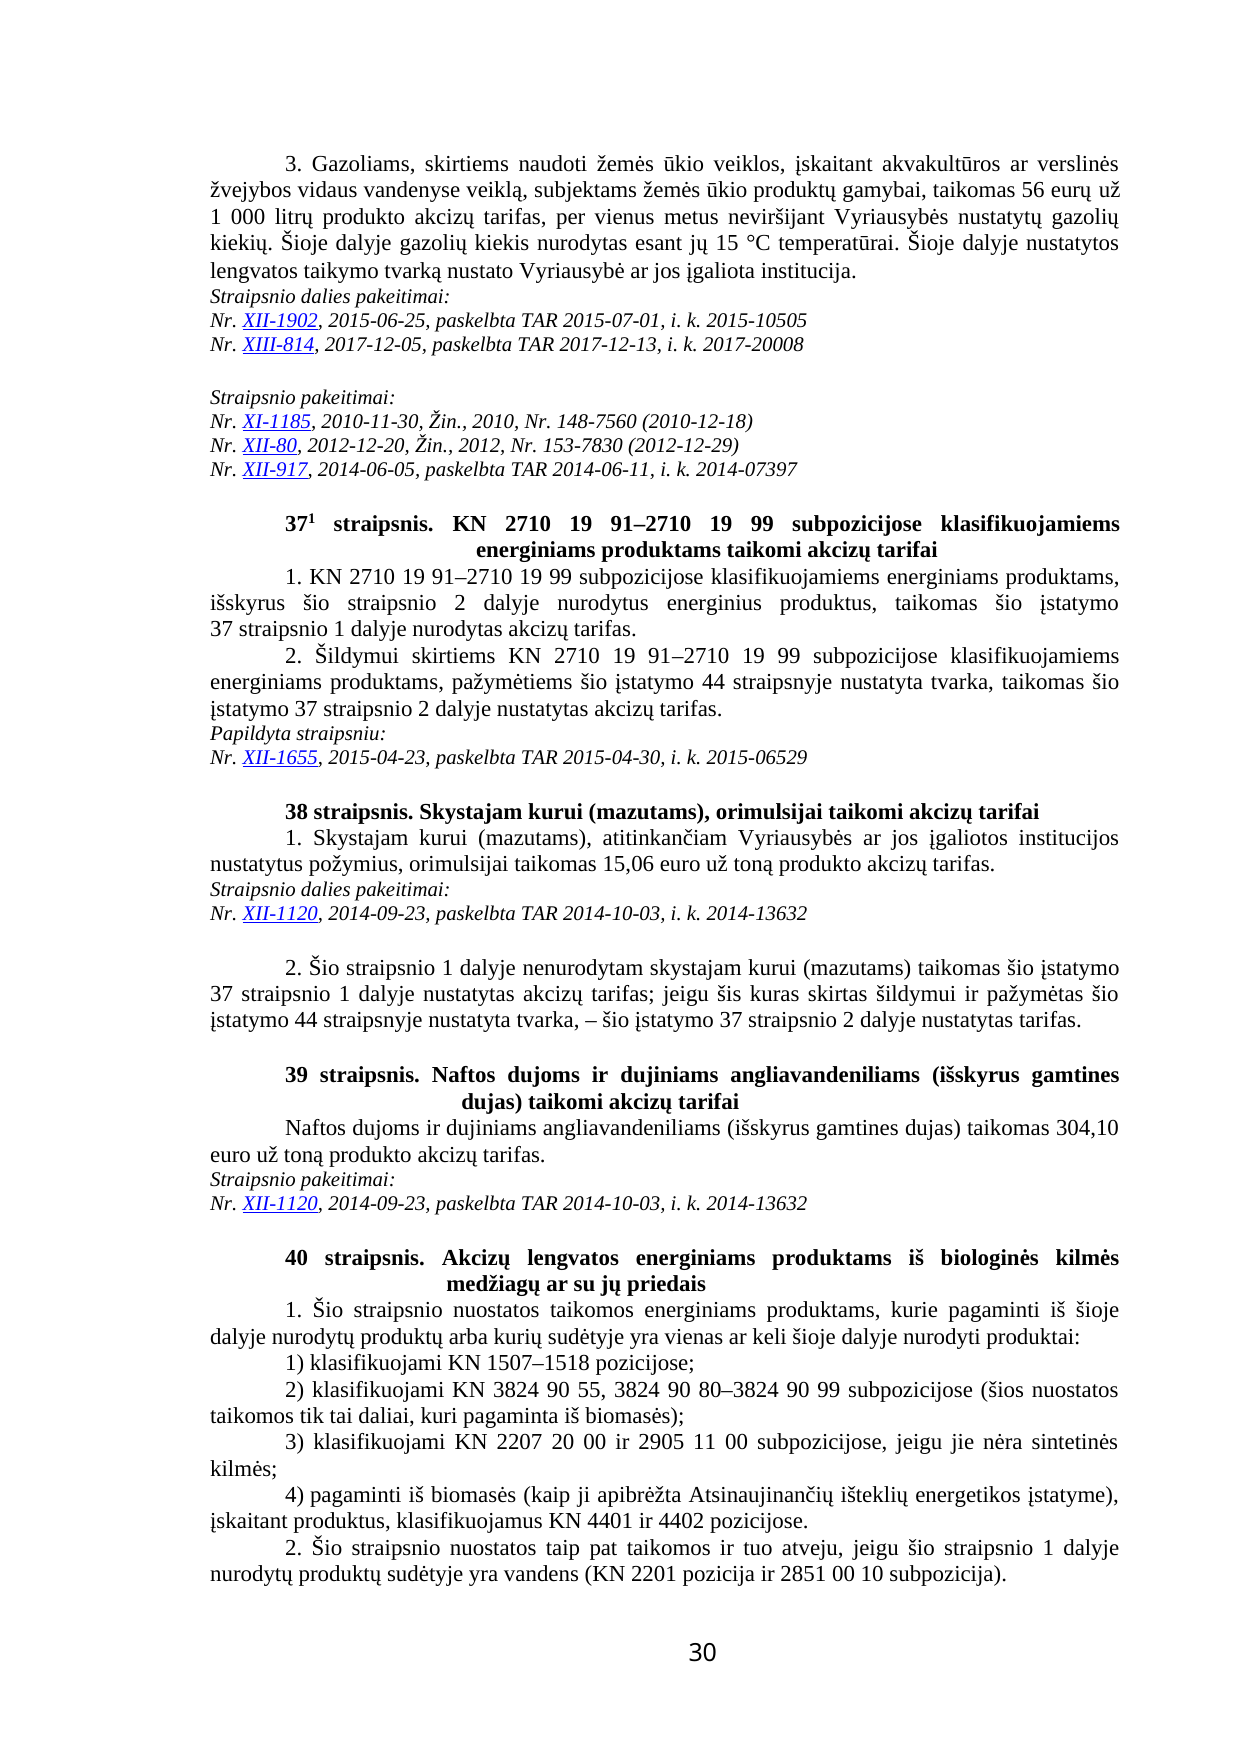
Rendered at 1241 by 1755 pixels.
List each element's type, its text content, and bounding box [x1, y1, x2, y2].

text Nr. XII-1902, 2015-06-25, paskelbta TAR 2015-07-01, i. k. 2015-10505 [210, 308, 1120, 332]
text 2. Šio straipsnio nuostatos taip pat taikomos ir tuo atveju, jeigu šio straipsnio 1 dalyje nurodytų produktų sudėtyje yra vandens (KN 2201 pozicija ir 2851 00 10 subpozicija). [210, 1534, 1120, 1586]
text 1. Skystajam kurui (mazutams), atitinkančiam Vyriausybės ar jos įgaliotos institucijos nustatytus požymius, orimulsijai taikomas 15,06 euro už toną produkto akcizų tarifas. [210, 824, 1120, 877]
text Nr. XII-1120, 2014-09-23, paskelbta TAR 2014-10-03, i. k. 2014-13632 [210, 901, 1120, 925]
text Nr. XII-80, 2012-12-20, Žin., 2012, Nr. 153-7830 (2012-12-29) [210, 433, 1120, 457]
text 1) klasifikuojami KN 1507–1518 pozicijose; [210, 1349, 1120, 1376]
text Nr. XII-1120, 2014-09-23, paskelbta TAR 2014-10-03, i. k. 2014-13632 [210, 1191, 1120, 1215]
text Nr. XII-1655, 2015-04-23, paskelbta TAR 2015-04-30, i. k. 2015-06529 [210, 745, 1120, 769]
text Straipsnio dalies pakeitimai: [210, 284, 1120, 308]
text Papildyta straipsniu: [210, 721, 1120, 745]
text Nr. XIII-814, 2017-12-05, paskelbta TAR 2017-12-13, i. k. 2017-20008 [210, 332, 1120, 356]
text Straipsnio pakeitimai: [210, 385, 1120, 409]
text 371 straipsnis. KN 2710 19 91‒2710 19 99 subpozicijose klasifikuojamiems energiniams produktams taikomi akcizų tarifai [285, 510, 1120, 563]
text 2. Šildymui skirtiems KN 2710 19 91‒2710 19 99 subpozicijose klasifikuojamiems energiniams produktams, pažymėtiems šio įstatymo 44 straipsnyje nustatyta tvarka, taikomas šio įstatymo 37 straipsnio 2 dalyje nustatytas akcizų tarifas. [210, 642, 1120, 721]
text 3. Gazoliams, skirtiems naudoti žemės ūkio veiklos, įskaitant akvakultūros ar verslinės žvejybos vidaus vandenyse veiklą, subjektams žemės ūkio produktų gamybai, taikomas 56 eurų už 1 000 litrų produkto akcizų tarifas, per vienus metus neviršijant Vyriausybės nustatytų gazolių kiekių. Šioje dalyje gazolių kiekis nurodytas esant jų 15 °C temperatūrai. Šioje dalyje nustatytos lengvatos taikymo tvarką nustato Vyriausybė ar jos įgaliota institucija. [210, 150, 1120, 284]
text Straipsnio dalies pakeitimai: [210, 877, 1120, 901]
text Straipsnio pakeitimai: [210, 1167, 1120, 1191]
text Naftos dujoms ir dujiniams angliavandeniliams (išskyrus gamtines dujas) taikomas 304,10 euro už toną produkto akcizų tarifas. [210, 1114, 1120, 1167]
text 3) klasifikuojami KN 2207 20 00 ir 2905 11 00 subpozicijose, jeigu jie nėra sintetinės kilmės; [210, 1428, 1120, 1481]
text 2. Šio straipsnio 1 dalyje nenurodytam skystajam kurui (mazutams) taikomas šio įstatymo 37 straipsnio 1 dalyje nustatytas akcizų tarifas; jeigu šis kuras skirtas šildymui ir pažymėtas šio įstatymo 44 straipsnyje nustatyta tvarka, – šio įstatymo 37 straipsnio 2 dalyje nustatytas tarifas. [210, 954, 1120, 1033]
text Nr. XI-1185, 2010-11-30, Žin., 2010, Nr. 148-7560 (2010-12-18) [210, 409, 1120, 433]
text 1. KN 2710 19 91‒2710 19 99 subpozicijose klasifikuojamiems energiniams produktams, išskyrus šio straipsnio 2 dalyje nurodytus energinius produktus, taikomas šio įstatymo 37 straipsnio 1 dalyje nurodytas akcizų tarifas. [210, 563, 1120, 642]
text 4) pagaminti iš biomasės (kaip ji apibrėžta Atsinaujinančių išteklių energetikos įstatyme), įskaitant produktus, klasifikuojamus KN 4401 ir 4402 pozicijose. [210, 1481, 1120, 1534]
text Nr. XII-917, 2014-06-05, paskelbta TAR 2014-06-11, i. k. 2014-07397 [210, 457, 1120, 481]
text 1. Šio straipsnio nuostatos taikomos energiniams produktams, kurie pagaminti iš šioje dalyje nurodytų produktų arba kurių sudėtyje yra vienas ar keli šioje dalyje nurodyti produktai: [210, 1297, 1120, 1349]
text 39 straipsnis. Naftos dujoms ir dujiniams angliavandeniliams (išskyrus gamtines dujas) taikomi akcizų tarifai [285, 1062, 1120, 1114]
text 38 straipsnis. Skystajam kurui (mazutams), orimulsijai taikomi akcizų tarifai [210, 798, 1120, 824]
text 2) klasifikuojami KN 3824 90 55, 3824 90 80–3824 90 99 subpozicijose (šios nuostatos taikomos tik tai daliai, kuri pagaminta iš biomasės); [210, 1376, 1120, 1428]
text 40 straipsnis. Akcizų lengvatos energiniams produktams iš biologinės kilmės medžiagų ar su jų priedais [285, 1244, 1120, 1297]
